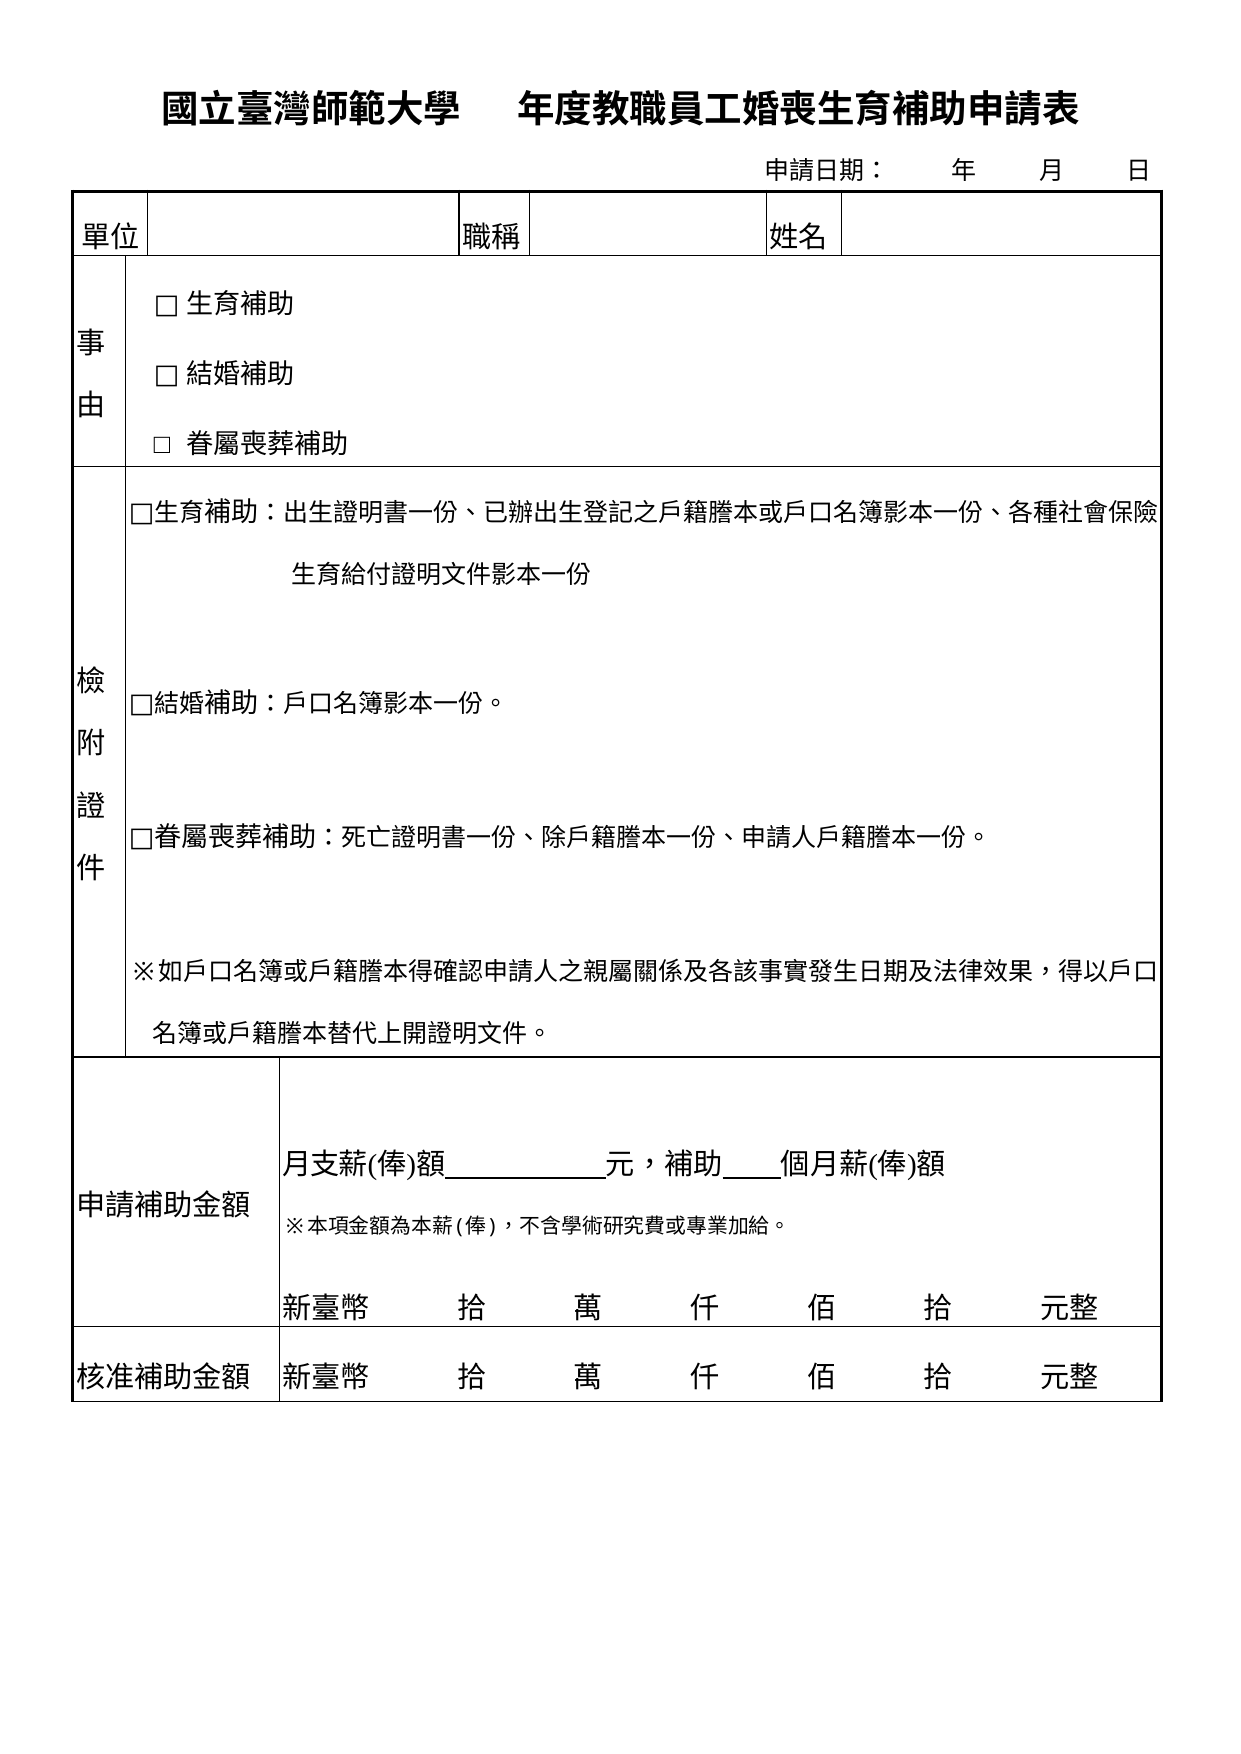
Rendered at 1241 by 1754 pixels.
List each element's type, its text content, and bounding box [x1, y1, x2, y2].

table_cell 核准補助金額 [74, 1327, 279, 1401]
text [936, 27, 1103, 53]
table_cell 檢附證件 [74, 467, 125, 1056]
table_header [530, 193, 766, 255]
table_cell 事由 [74, 256, 125, 466]
table_cell 申請補助金額 [74, 1058, 279, 1326]
table_cell 月支薪(俸)額 元，補助 個月薪(俸)額 ※本項金額為本薪(俸)，不含學術研究費或專業加給。 新臺幣 拾 萬 仟 佰 拾 元整 [280, 1058, 1160, 1326]
table_header [842, 193, 1160, 255]
text 申請日期： 年 月 日 [89, 127, 1152, 189]
table_cell 新臺幣 拾 萬 仟 佰 拾 元整 [280, 1327, 1160, 1401]
table_header 姓名 [767, 193, 841, 255]
table_cell □ 生育補助 □ 結婚補助 □ 眷屬喪葬補助 [126, 256, 1160, 466]
table_header 單位 [74, 193, 147, 255]
text 國立臺灣師範大學 年度教職員工婚喪生育補助申請表 [89, 64, 1152, 127]
table_header [148, 193, 458, 255]
table_header 職稱 [460, 193, 529, 255]
table_cell □生育補助：出生證明書一份、已辦出生登記之戶籍謄本或戶口名簿影本一份、各種社會保險生育給付證明文件影本一份 □結婚補助：戶口名簿影本一份。 □眷屬喪葬補助：死亡證明書一份、除戶籍謄本一份、申請人戶籍謄本一份。 ※如戶口名簿或戶籍謄本得確認申請人之親屬關係及各該事實發生日期及法律效果，得以戶口名簿或戶籍謄本替代上開證明文件。 [126, 467, 1160, 1056]
